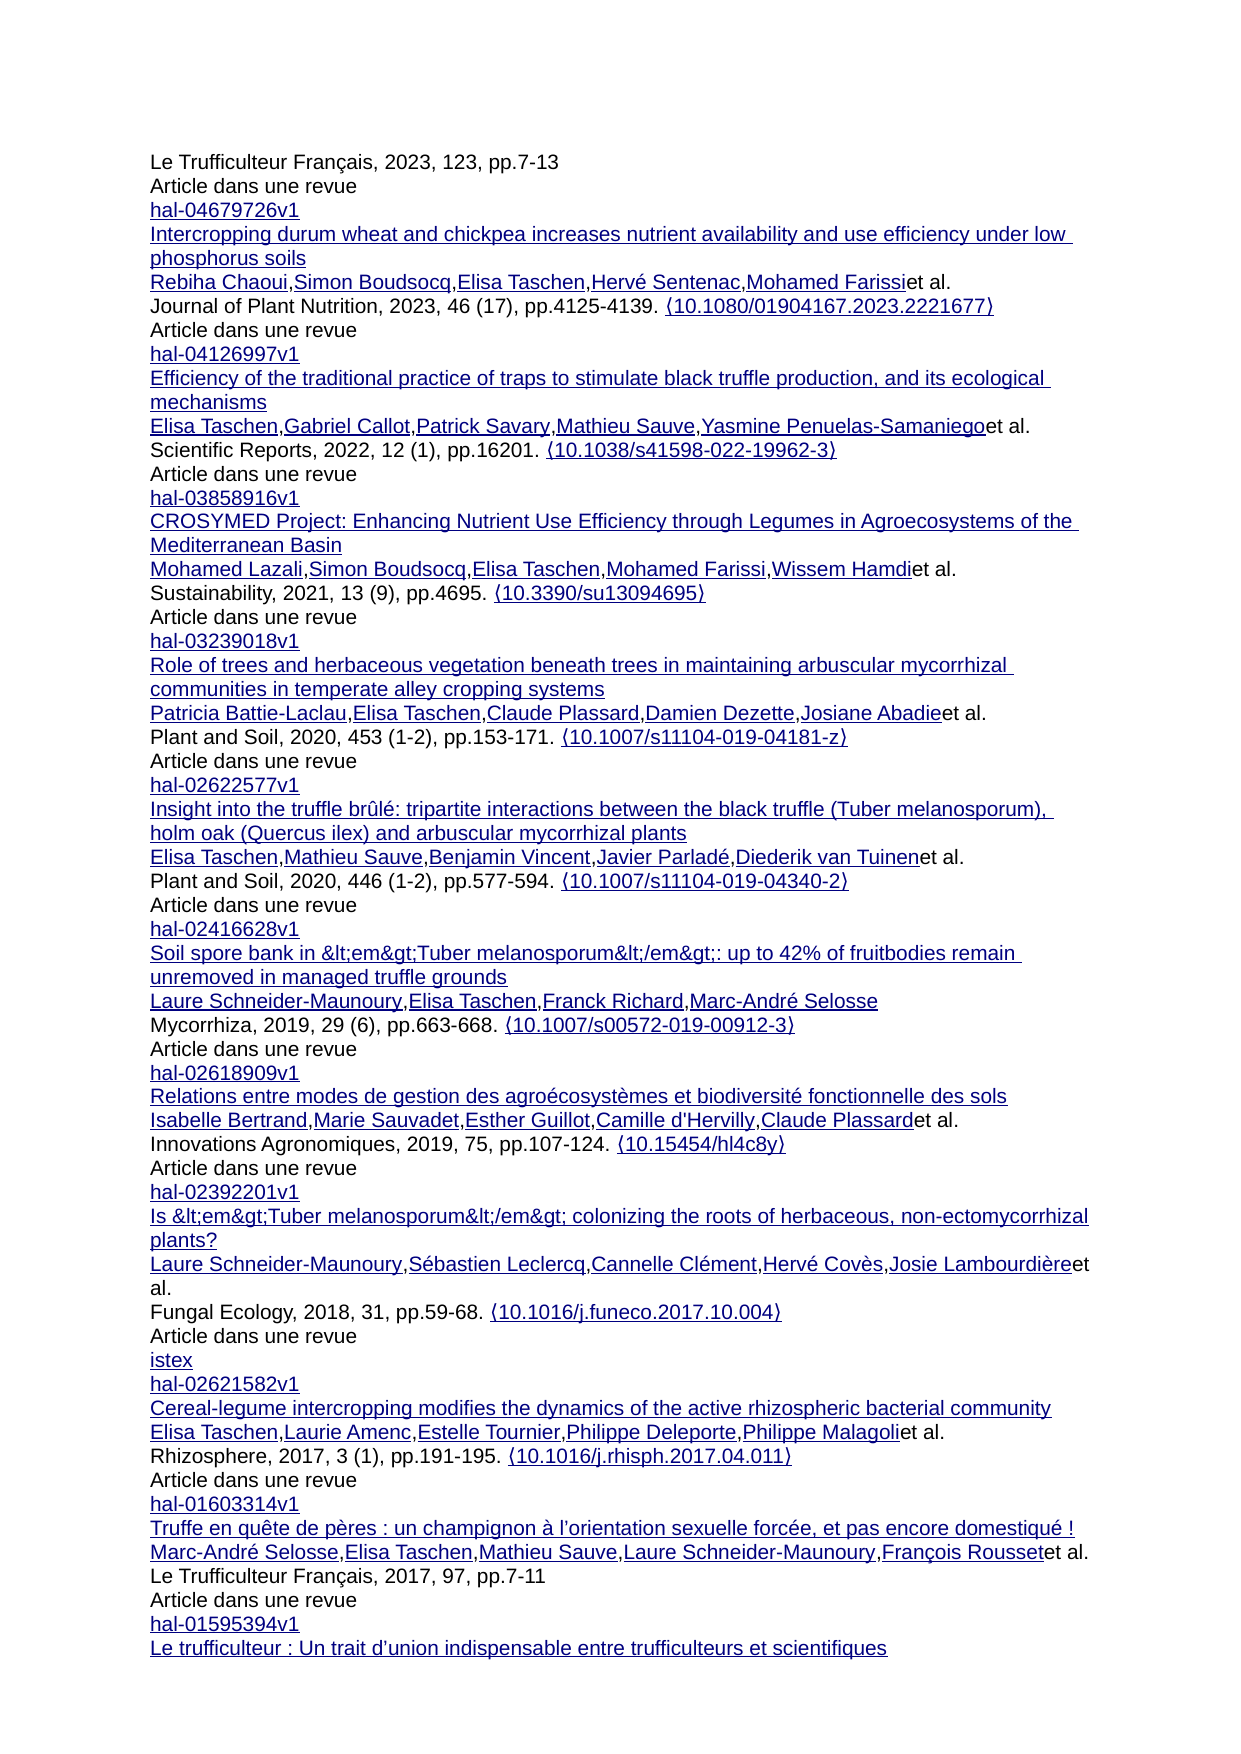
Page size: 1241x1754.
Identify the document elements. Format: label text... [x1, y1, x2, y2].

table_cell Le Trufficulteur Français, 2023, 123, pp.7-13 Article dans une revue hal-04679726v1 [150, 150, 1090, 222]
table_cell CROSYMED Project: Enhancing Nutrient Use Efficiency through Legumes in Agroecosystems of the Mediterranean Basin Mohamed Lazali,Simon Boudsocq,Elisa Taschen,Mohamed Farissi,Wissem Hamdiet al. Sustainability, 2021, 13 (9), pp.4695. ⟨10.3390/su13094695⟩ Article dans une revue hal-03239018v1 [150, 509, 1090, 653]
table_cell Intercropping durum wheat and chickpea increases nutrient availability and use efficiency under low phosphorus soils Rebiha Chaoui,Simon Boudsocq,Elisa Taschen,Hervé Sentenac,Mohamed Farissiet al. Journal of Plant Nutrition, 2023, 46 (17), pp.4125-4139. ⟨10.1080/01904167.2023.2221677⟩ Article dans une revue hal-04126997v1 [150, 222, 1090, 366]
table_cell Soil spore bank in &lt;em&gt;Tuber melanosporum&lt;/em&gt;: up to 42% of fruitbodies remain unremoved in managed truffle grounds Laure Schneider-Maunoury,Elisa Taschen,Franck Richard,Marc-André Selosse Mycorrhiza, 2019, 29 (6), pp.663-668. ⟨10.1007/s00572-019-00912-3⟩ Article dans une revue hal-02618909v1 [150, 941, 1090, 1084]
table_cell Truffe en quête de pères : un champignon à l’orientation sexuelle forcée, et pas encore domestiqué ! Marc-André Selosse,Elisa Taschen,Mathieu Sauve,Laure Schneider-Maunoury,François Roussetet al. Le Trufficulteur Français, 2017, 97, pp.7-11 Article dans une revue hal-01595394v1 [150, 1516, 1090, 1635]
table_cell Efficiency of the traditional practice of traps to stimulate black truffle production, and its ecological mechanisms Elisa Taschen,Gabriel Callot,Patrick Savary,Mathieu Sauve,Yasmine Penuelas-Samaniegoet al. Scientific Reports, 2022, 12 (1), pp.16201. ⟨10.1038/s41598-022-19962-3⟩ Article dans une revue hal-03858916v1 [150, 366, 1090, 509]
table_cell Relations entre modes de gestion des agroécosystèmes et biodiversité fonctionnelle des sols Isabelle Bertrand,Marie Sauvadet,Esther Guillot,Camille d'Hervilly,Claude Plassardet al. Innovations Agronomiques, 2019, 75, pp.107-124. ⟨10.15454/hl4c8y⟩ Article dans une revue hal-02392201v1 [150, 1084, 1090, 1204]
table_cell Cereal-legume intercropping modifies the dynamics of the active rhizospheric bacterial community Elisa Taschen,Laurie Amenc,Estelle Tournier,Philippe Deleporte,Philippe Malagoliet al. Rhizosphere, 2017, 3 (1), pp.191-195. ⟨10.1016/j.rhisph.2017.04.011⟩ Article dans une revue hal-01603314v1 [150, 1396, 1090, 1516]
table_cell Is &lt;em&gt;Tuber melanosporum&lt;/em&gt; colonizing the roots of herbaceous, non-ectomycorrhizal plants? Laure Schneider-Maunoury,Sébastien Leclercq,Cannelle Clément,Hervé Covès,Josie Lambourdièreet al. Fungal Ecology, 2018, 31, pp.59-68. ⟨10.1016/j.funeco.2017.10.004⟩ Article dans une revue istex hal-02621582v1 [150, 1204, 1090, 1396]
table_cell Role of trees and herbaceous vegetation beneath trees in maintaining arbuscular mycorrhizal communities in temperate alley cropping systems Patricia Battie-Laclau,Elisa Taschen,Claude Plassard,Damien Dezette,Josiane Abadieet al. Plant and Soil, 2020, 453 (1-2), pp.153-171. ⟨10.1007/s11104-019-04181-z⟩ Article dans une revue hal-02622577v1 [150, 653, 1090, 797]
table_cell Le trufficulteur : Un trait d’union indispensable entre trufficulteurs et scientifiques [150, 1635, 1090, 1659]
table_cell Insight into the truffle brûlé: tripartite interactions between the black truffle (Tuber melanosporum), holm oak (Quercus ilex) and arbuscular mycorrhizal plants Elisa Taschen,Mathieu Sauve,Benjamin Vincent,Javier Parladé,Diederik van Tuinenet al. Plant and Soil, 2020, 446 (1-2), pp.577-594. ⟨10.1007/s11104-019-04340-2⟩ Article dans une revue hal-02416628v1 [150, 797, 1090, 941]
